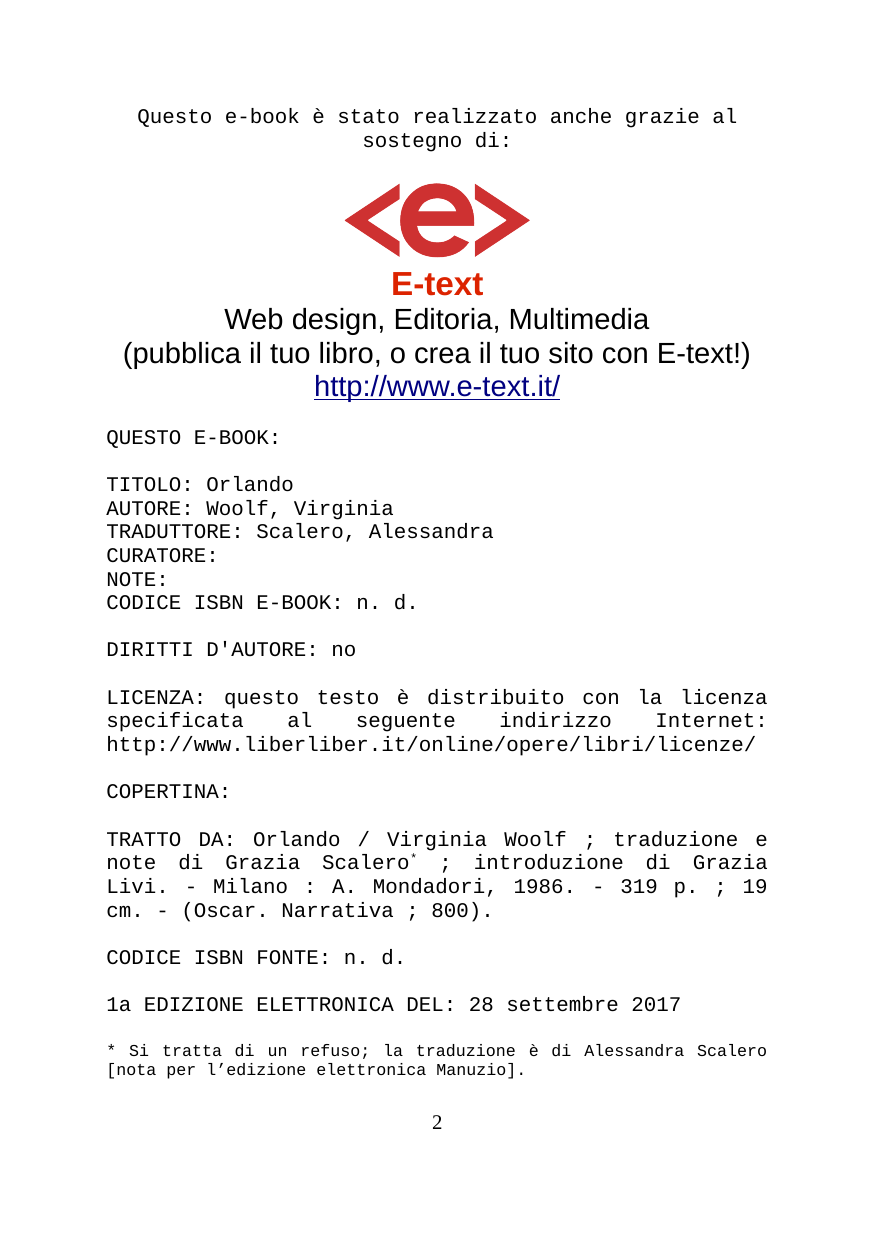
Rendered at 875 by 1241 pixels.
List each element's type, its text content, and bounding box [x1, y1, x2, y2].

text CURATORE: [106, 545, 768, 568]
text 1a EDIZIONE ELETTRONICA DEL: 28 settembre 2017 [106, 994, 768, 1018]
text Web design, Editoria, Multimedia [106, 302, 768, 336]
text DIRITTI D'AUTORE: no [106, 639, 768, 663]
text E-text [106, 264, 768, 302]
text AUTORE: Woolf, Virginia [106, 498, 768, 521]
text (pubblica il tuo libro, o crea il tuo sito con E-text!) [106, 336, 768, 369]
picture [343, 183, 531, 258]
text LICENZA: questo testo è distribuito con la licenza specificata al seguente indirizzo Internet: http://www.liberliber.it/online/opere/libri/licenze/ [106, 687, 768, 758]
text CODICE ISBN E-BOOK: n. d. [106, 592, 768, 616]
text COPERTINA: [106, 781, 768, 805]
text TRATTO DA: Orlando / Virginia Woolf ; traduzione e note di Grazia Scalero ; introduzione di Grazia Livi. - Milano : A. Mondadori, 1986. - 319 p. ; 19 cm. - (Oscar. Narrativa ; 800). [106, 829, 768, 923]
text http://www.e-text.it/ [106, 369, 768, 403]
text TRADUTTORE: Scalero, Alessandra [106, 521, 768, 545]
text Questo e-book è stato realizzato anche grazie al sostegno di: [106, 106, 768, 153]
text NOTE: [106, 568, 768, 592]
text CODICE ISBN FONTE: n. d. [106, 947, 768, 971]
text Si tratta di un refuso; la traduzione è di Alessandra Scalero [nota per l’edizione elettronica Manuzio]. [106, 1043, 768, 1080]
text QUESTO E-BOOK: [106, 427, 768, 450]
text TITOLO: Orlando [106, 474, 768, 498]
